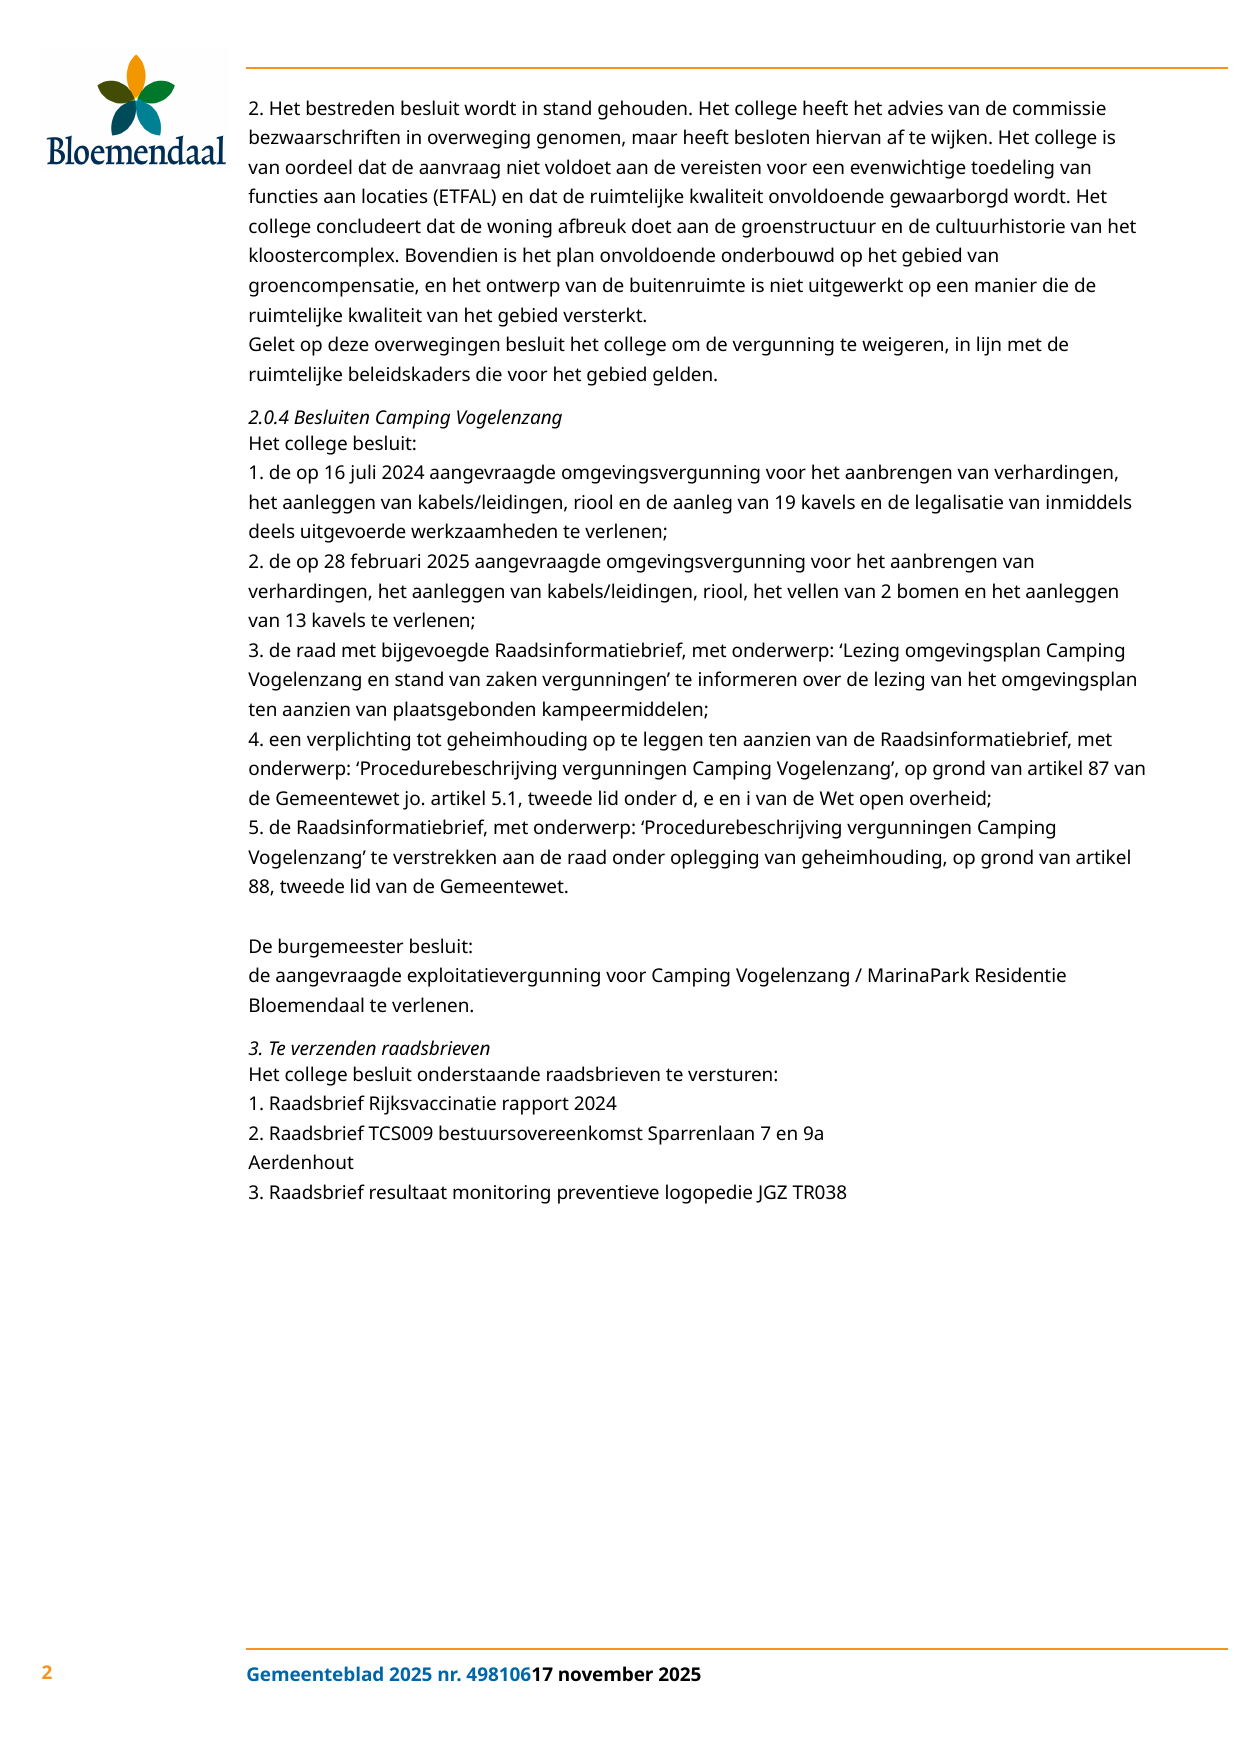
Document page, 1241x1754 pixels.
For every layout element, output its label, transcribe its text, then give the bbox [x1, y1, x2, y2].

text de aangevraagde exploitatievergunning voor Camping Vogelenzang / MarinaPark Residentie Bloemendaal te verlenen. [248, 962, 1152, 1018]
text 2. Raadsbrief TCS009 bestuursovereenkomst Sparrenlaan 7 en 9a [248, 1120, 1152, 1146]
text Het college besluit: [248, 430, 1152, 456]
text Het college besluit onderstaande raadsbrieven te versturen: [248, 1061, 1152, 1087]
text 3. de raad met bijgevoegde Raadsinformatiebrief, met onderwerp: ‘Lezing omgevingsplan Camping Vogelenzang en stand van zaken vergunningen’ te informeren over de lezing van het omgevingsplan ten aanzien van plaatsgebonden kampeermiddelen; [248, 637, 1152, 722]
text Aerdenhout [248, 1149, 1152, 1175]
text 3. Te verzenden raadsbrieven [248, 1035, 1152, 1061]
text 1. Raadsbrief Rijksvaccinatie rapport 2024 [248, 1090, 1152, 1116]
text 2.0.4 Besluiten Camping Vogelenzang [248, 404, 1152, 430]
text Gelet op deze overwegingen besluit het college om de vergunning te weigeren, in lijn met de ruimtelijke beleidskaders die voor het gebied gelden. [248, 331, 1152, 387]
text 3. Raadsbrief resultaat monitoring preventieve logopedie JGZ TR038 [248, 1179, 1152, 1205]
text 4. een verplichting tot geheimhouding op te leggen ten aanzien van de Raadsinformatiebrief, met onderwerp: ‘Procedurebeschrijving vergunningen Camping Vogelenzang’, op grond van artikel 87 van de Gemeentewet jo. artikel 5.1, tweede lid onder d, e en i van de Wet open overheid; [248, 726, 1152, 811]
picture [41, 47, 231, 172]
text 5. de Raadsinformatiebrief, met onderwerp: ‘Procedurebeschrijving vergunningen Camping Vogelenzang’ te verstrekken aan de raad onder oplegging van geheimhouding, op grond van artikel 88, tweede lid van de Gemeentewet. [248, 814, 1152, 899]
text 1. de op 16 juli 2024 aangevraagde omgevingsvergunning voor het aanbrengen van verhardingen, het aanleggen van kabels/leidingen, riool en de aanleg van 19 kavels en de legalisatie van inmiddels deels uitgevoerde werkzaamheden te verlenen; [248, 459, 1152, 544]
text 2. Het bestreden besluit wordt in stand gehouden. Het college heeft het advies van de commissie bezwaarschriften in overweging genomen, maar heeft besloten hiervan af te wijken. Het college is van oordeel dat de aanvraag niet voldoet aan de vereisten voor een evenwichtige toedeling van functies aan locaties (ETFAL) en dat de ruimtelijke kwaliteit onvoldoende gewaarborgd wordt. Het college concludeert dat de woning afbreuk doet aan de groenstructuur en de cultuurhistorie van het kloostercomplex. Bovendien is het plan onvoldoende onderbouwd op het gebied van groencompensatie, en het ontwerp van de buitenruimte is niet uitgewerkt op een manier die de ruimtelijke kwaliteit van het gebied versterkt. [248, 95, 1152, 328]
text 2. de op 28 februari 2025 aangevraagde omgevingsvergunning voor het aanbrengen van verhardingen, het aanleggen van kabels/leidingen, riool, het vellen van 2 bomen en het aanleggen van 13 kavels te verlenen; [248, 548, 1152, 633]
text De burgemeester besluit: [248, 933, 1152, 958]
